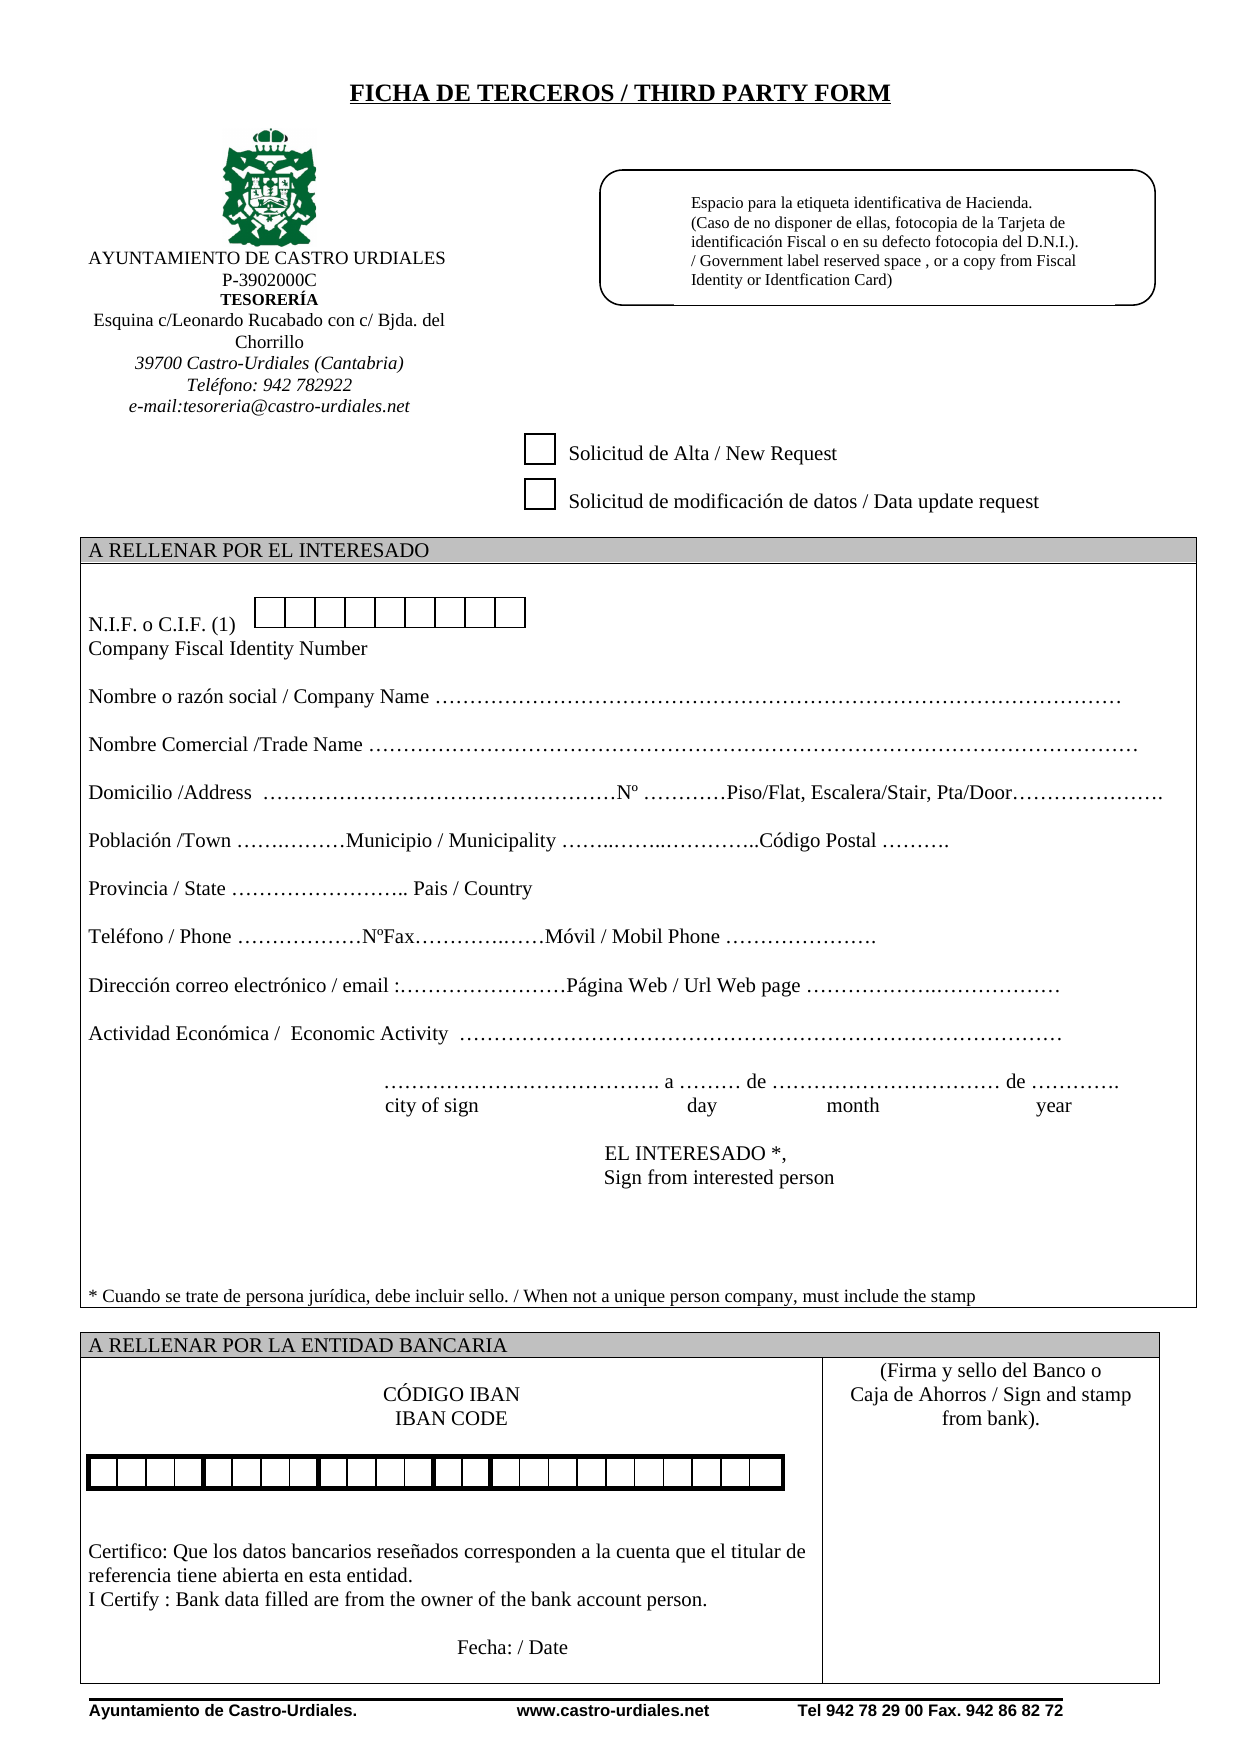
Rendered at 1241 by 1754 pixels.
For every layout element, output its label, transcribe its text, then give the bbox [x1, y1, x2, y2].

table_header AYUNTAMIENTO DE CASTRO URDIALES P-3902000C TESORERÍA Esquina c/Leonardo Rucabado con c/ Bjda. del Chorrillo 39700 Castro-Urdiales (Cantabria) Teléfono: 942 782922 e-mail:tesoreria@castro-urdiales.net [676, 186, 1114, 304]
table_cell Solicitud de Alta / New Request Solicitud de modificación de datos / Data update request [487, 417, 1197, 537]
table_header [607, 1459, 634, 1486]
table_cell [81, 417, 487, 537]
table_header [458, 106, 487, 417]
table_cell A RELLENAR POR EL INTERESADO [81, 538, 1196, 562]
table_header [377, 1459, 404, 1486]
table_cell N.I.F. o C.I.F. (1) Company Fiscal Identity Number Nombre o razón social / Company Name ……………………………………………………………………………………… Nombre Comercial /Trade Name ………………………………………………………………………………………………… Domicilio /Address ……………………………………………Nº …………Piso/Flat, Escalera/Stair, Pta/Door…………………. Población /Town …….………Municipio / Municipality ……..……..…………..Código Postal ………. Provincia / State …………………….. Pais / Country Teléfono / Phone ………………NºFax………….……Móvil / Mobil Phone …………………. Dirección correo electrónico / email :……………………Página Web / Url Web page ……………….……………… Actividad Económica / Economic Activity …………………………………………………………………………… …………………………………. a ……… de …………………………… de …………. city of sign day month year EL INTERESADO *, Sign from interested person * Cuando se trate de persona jurídica, debe incluir sello. / When not a unique person company, must include the stamp [81, 564, 1196, 1307]
table_header [520, 1459, 548, 1486]
subtitle FICHA DE TERCEROS / THIRD PARTY FORM [89, 78, 1152, 106]
table_cell (Firma y sello del Banco o Caja de Ahorros / Sign and stamp from bank). [823, 1358, 1159, 1683]
table_header [290, 1459, 316, 1486]
picture [222, 128, 317, 247]
table_header [91, 1459, 116, 1486]
table_header [405, 1459, 431, 1486]
table_header [348, 1459, 375, 1486]
table_header [321, 1459, 346, 1486]
table_header [147, 1459, 174, 1486]
table_cell CÓDIGO IBAN IBAN CODE Certifico: Que los datos bancarios reseñados corresponden a la cuenta que el titular de referencia tiene abierta en esta entidad. I Certify : Bank data filled are from the owner of the bank account person. Fecha: / Date [81, 1358, 822, 1683]
table_header [118, 1459, 145, 1486]
table_header [493, 1459, 519, 1486]
table_header [175, 1459, 201, 1486]
table_header [463, 1459, 488, 1486]
table_header [722, 1459, 749, 1486]
table_header AYUNTAMIENTO DE CASTRO URDIALES P-3902000C TESORERÍA Esquina c/Leonardo Rucabado con c/ Bjda. del Chorrillo 39700 Castro-Urdiales (Cantabria) Teléfono: 942 782922 e-mail:tesoreria@castro-urdiales.net [81, 106, 458, 417]
table_header [436, 1459, 461, 1486]
table_header [487, 106, 1197, 417]
table_header [664, 1459, 691, 1486]
table_header [233, 1459, 260, 1486]
table_header [262, 1459, 289, 1486]
table_header A RELLENAR POR LA ENTIDAD BANCARIA [81, 1333, 1159, 1357]
table_header [549, 1459, 576, 1486]
table_header [206, 1459, 231, 1486]
table_header [693, 1459, 720, 1486]
table_header [635, 1459, 663, 1486]
table_header [578, 1459, 605, 1486]
table_header [750, 1459, 781, 1486]
